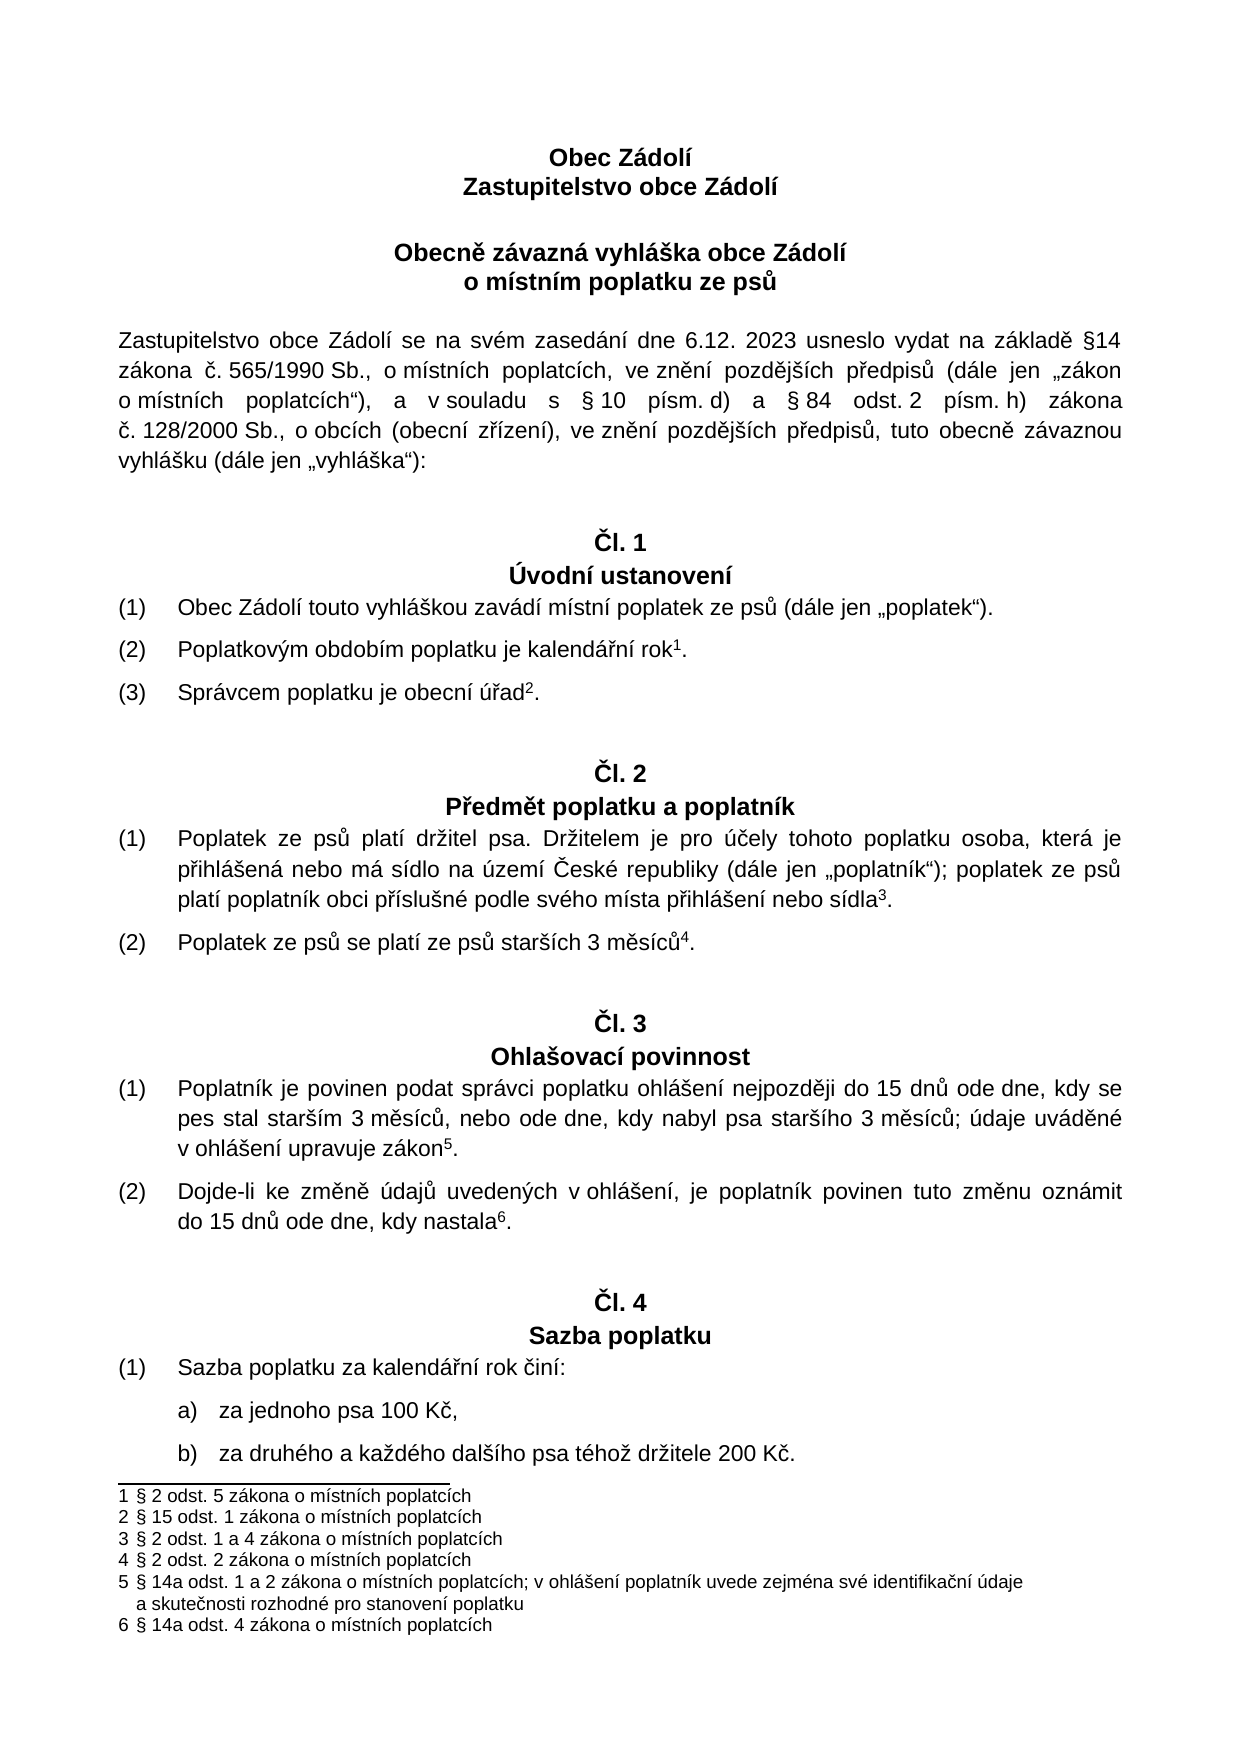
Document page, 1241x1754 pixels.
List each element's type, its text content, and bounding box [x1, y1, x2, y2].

text Zastupitelstvo obce Zádolí se na svém zasedání dne 6.12. 2023 usneslo vydat na základě §14 zákona č. 565/1990 Sb., o místních poplatcích, ve znění pozdějších předpisů (dále jen „zákon o místních poplatcích“), a v souladu s § 10 písm. d) a § 84 odst. 2 písm. h) zákona č. 128/2000 Sb., o obcích (obecní zřízení), ve znění pozdějších předpisů, tuto obecně závaznou vyhlášku (dále jen „vyhláška“): [118, 327, 1122, 474]
list Dojde-li ke změně údajů uvedených v ohlášení, je poplatník povinen tuto změnu oznámit do 15 dnů ode dne, kdy nastala. [118, 1178, 1122, 1234]
title Obec Zádolí Zastupitelstvo obce Zádolí [118, 143, 1122, 201]
list Poplatník je povinen podat správci poplatku ohlášení nejpozději do 15 dnů ode dne, kdy se pes stal starším 3 měsíců, nebo ode dne, kdy nabyl psa staršího 3 měsíců; údaje uváděné v ohlášení upravuje zákon. [118, 1075, 1122, 1162]
list Poplatek ze psů platí držitel psa. Držitelem je pro účely tohoto poplatku osoba, která je přihlášená nebo má sídlo na území České republiky (dále jen „poplatník“); poplatek ze psů platí poplatník obci příslušné podle svého místa přihlášení nebo sídla. [118, 825, 1122, 912]
list Sazba poplatku za kalendářní rok činí: [118, 1354, 1122, 1381]
list Obec Zádolí touto vyhláškou zavádí místní poplatek ze psů (dále jen „poplatek“). [118, 594, 1122, 620]
list § 15 odst. 1 zákona o místních poplatcích [118, 1506, 1122, 1528]
subtitle Obecně závazná vyhláška obce Zádolí o místním poplatku ze psů [118, 238, 1122, 295]
list Správcem poplatku je obecní úřad. [118, 679, 1122, 706]
list Poplatkovým obdobím poplatku je kalendářní rok. [118, 636, 1122, 663]
subtitle Čl. 1 Úvodní ustanovení [118, 528, 1122, 589]
list za jednoho psa 100 Kč, [177, 1397, 1122, 1423]
list za druhého a každého dalšího psa téhož držitele 200 Kč. [177, 1440, 1122, 1466]
list § 14a odst. 1 a 2 zákona o místních poplatcích; v ohlášení poplatník uvede zejména své identifikační údaje a skutečnosti rozhodné pro stanovení poplatku [118, 1571, 1122, 1614]
list § 2 odst. 1 a 4 zákona o místních poplatcích [118, 1528, 1122, 1549]
list § 2 odst. 2 zákona o místních poplatcích [118, 1549, 1122, 1571]
list Poplatek ze psů se platí ze psů starších 3 měsíců. [118, 928, 1122, 955]
subtitle Čl. 3 Ohlašovací povinnost [118, 1009, 1122, 1071]
subtitle Čl. 4 Sazba poplatku [118, 1288, 1122, 1350]
list § 14a odst. 4 zákona o místních poplatcích [118, 1614, 1122, 1635]
list § 2 odst. 5 zákona o místních poplatcích [118, 1484, 1122, 1506]
subtitle Čl. 2 Předmět poplatku a poplatník [118, 759, 1122, 821]
